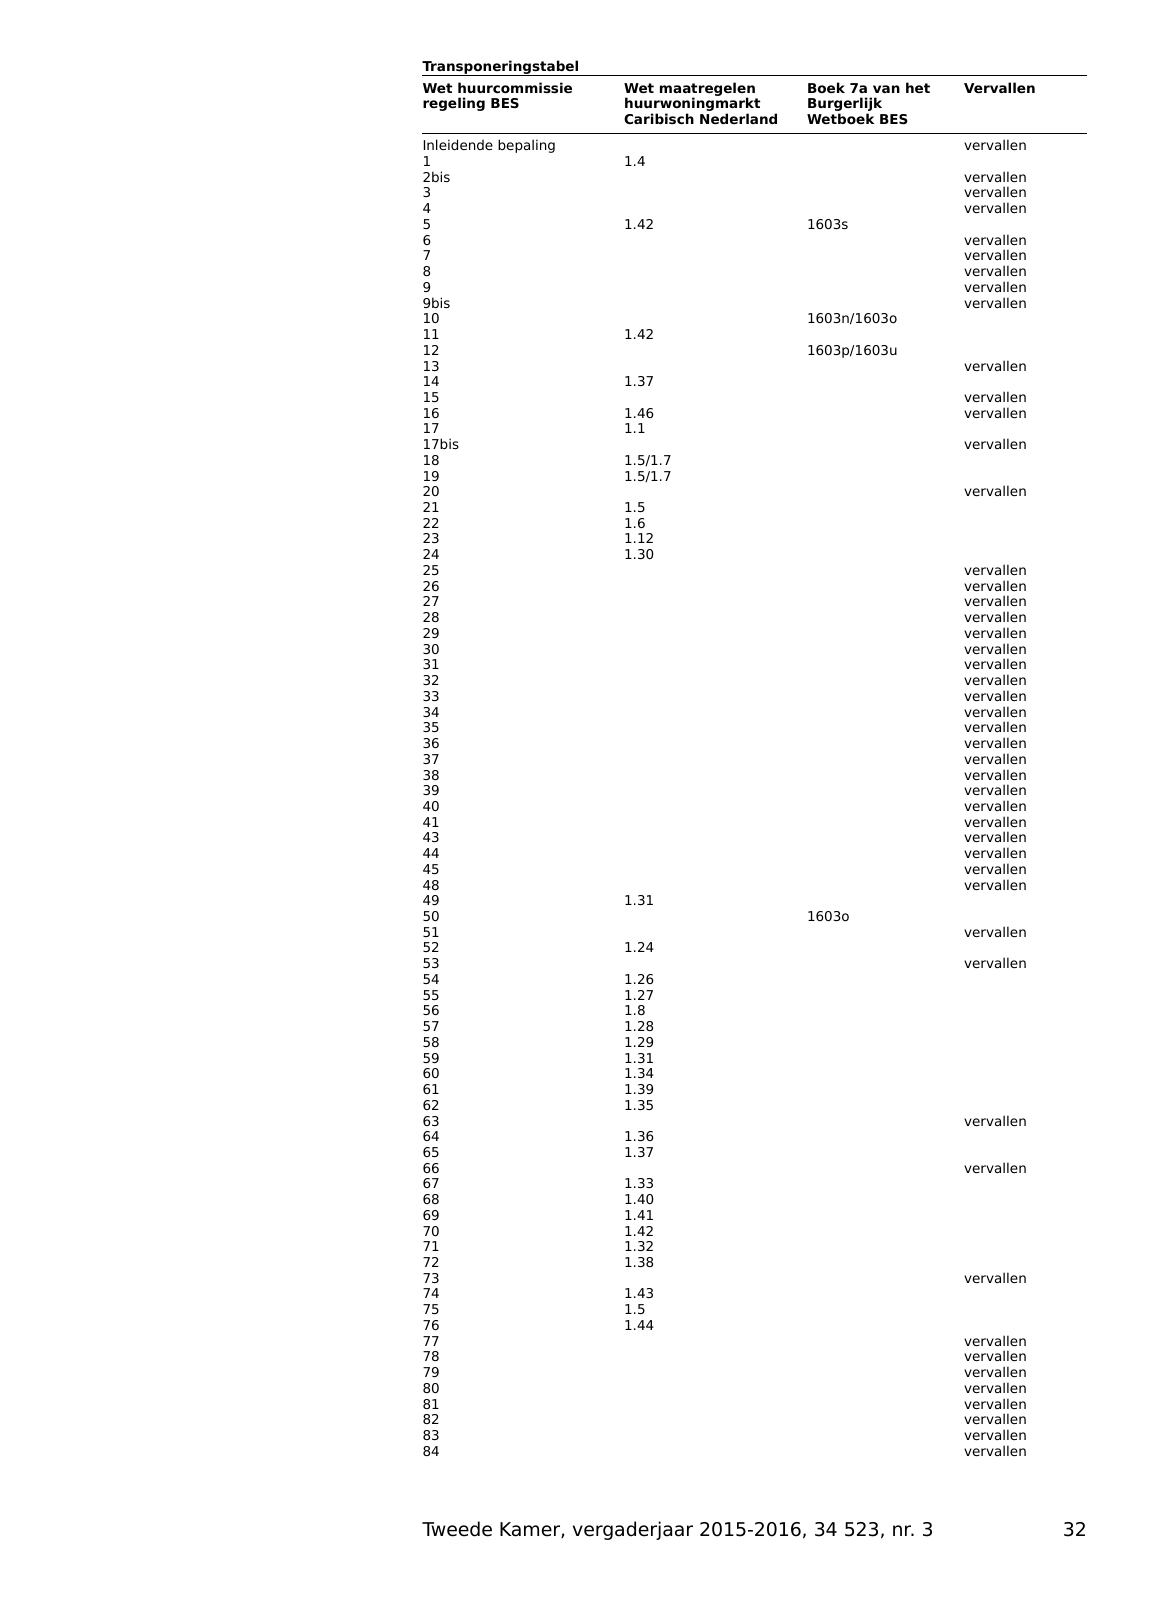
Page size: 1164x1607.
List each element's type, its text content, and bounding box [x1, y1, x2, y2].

table_cell [618, 830, 801, 846]
table_cell [958, 547, 1087, 563]
table_cell 1.12 [618, 531, 801, 547]
table_cell [801, 657, 958, 673]
table_cell [801, 1349, 958, 1365]
table_cell vervallen [958, 201, 1087, 217]
table_cell 80 [422, 1381, 618, 1396]
table_cell 37 [422, 752, 618, 767]
table_cell [618, 563, 801, 578]
table_cell 38 [422, 767, 618, 783]
table_cell [618, 579, 801, 594]
table_cell 83 [422, 1428, 618, 1444]
table_cell vervallen [958, 815, 1087, 830]
table_cell vervallen [958, 390, 1087, 406]
table_cell [801, 280, 958, 295]
table_cell [801, 878, 958, 893]
table_cell 1.42 [618, 1224, 801, 1239]
table_cell 50 [422, 909, 618, 924]
table_cell vervallen [958, 1444, 1087, 1459]
table_cell 1.27 [618, 988, 801, 1003]
table_cell 23 [422, 531, 618, 547]
table_cell 17 [422, 421, 618, 437]
table_cell [801, 893, 958, 909]
table_cell [618, 437, 801, 453]
table_cell [618, 862, 801, 877]
table_cell [801, 1019, 958, 1035]
table_cell 1.35 [618, 1098, 801, 1113]
table_cell [801, 531, 958, 547]
table_cell [801, 421, 958, 437]
table_cell vervallen [958, 1161, 1087, 1176]
table_cell [801, 500, 958, 516]
table_cell vervallen [958, 846, 1087, 862]
table_cell [618, 752, 801, 767]
table_cell vervallen [958, 594, 1087, 610]
table_cell 45 [422, 862, 618, 877]
table_cell [801, 594, 958, 610]
table_cell vervallen [958, 233, 1087, 248]
table_cell 66 [422, 1161, 618, 1176]
table_cell [618, 1365, 801, 1381]
table_cell 63 [422, 1113, 618, 1129]
table_cell [958, 1082, 1087, 1098]
table_cell [958, 1066, 1087, 1082]
table_cell [958, 531, 1087, 547]
table_cell [618, 594, 801, 610]
table_cell vervallen [958, 406, 1087, 421]
table_cell [618, 846, 801, 862]
table_cell [618, 248, 801, 264]
table_cell vervallen [958, 752, 1087, 767]
table_cell 79 [422, 1365, 618, 1381]
table_cell [618, 233, 801, 248]
table_cell [801, 327, 958, 343]
table_cell 1.4 [618, 154, 801, 169]
table_cell [801, 1365, 958, 1381]
table_cell [801, 1035, 958, 1050]
table_cell [618, 673, 801, 689]
table_cell [618, 641, 801, 657]
table_cell vervallen [958, 720, 1087, 736]
table_cell vervallen [958, 799, 1087, 814]
table_cell [801, 1444, 958, 1459]
table_cell [618, 815, 801, 830]
table_cell vervallen [958, 925, 1087, 940]
table_cell [958, 500, 1087, 516]
table_cell vervallen [958, 295, 1087, 311]
table_cell vervallen [958, 280, 1087, 295]
table_cell [958, 1145, 1087, 1161]
table_cell [801, 1286, 958, 1302]
table_cell [801, 390, 958, 406]
table_cell [801, 264, 958, 280]
table_cell 51 [422, 925, 618, 940]
table_cell Wet maatregelen huurwoningmarkt Caribisch Nederland [618, 76, 801, 132]
table_cell [618, 657, 801, 673]
table_cell vervallen [958, 610, 1087, 626]
table_cell [801, 1145, 958, 1161]
table_cell 1.39 [618, 1082, 801, 1098]
table_cell [958, 1019, 1087, 1035]
table_cell [958, 1208, 1087, 1223]
table_cell 69 [422, 1208, 618, 1223]
table_cell 1.42 [618, 217, 801, 232]
table_cell [618, 1113, 801, 1129]
table_cell 48 [422, 878, 618, 893]
table_cell 1.32 [618, 1239, 801, 1255]
table_cell 1.24 [618, 940, 801, 956]
table_cell [801, 1208, 958, 1223]
table_cell [618, 720, 801, 736]
table_cell [958, 1318, 1087, 1333]
table_cell [801, 862, 958, 877]
table_cell [618, 1349, 801, 1365]
table_cell [801, 406, 958, 421]
table_cell [801, 673, 958, 689]
table_cell [618, 1161, 801, 1176]
table_cell 53 [422, 956, 618, 972]
table_cell vervallen [958, 1396, 1087, 1412]
table_cell 54 [422, 972, 618, 987]
table_cell vervallen [958, 437, 1087, 453]
table_cell [801, 1239, 958, 1255]
table_cell vervallen [958, 170, 1087, 185]
table_cell [618, 610, 801, 626]
table_cell 1.29 [618, 1035, 801, 1050]
table_cell 1.38 [618, 1255, 801, 1271]
table_cell [801, 1318, 958, 1333]
table_cell 1.42 [618, 327, 801, 343]
table_cell [801, 988, 958, 1003]
table_cell 1.34 [618, 1066, 801, 1082]
table_cell [618, 909, 801, 924]
table_cell 1.6 [618, 516, 801, 531]
table_cell [801, 154, 958, 169]
table_cell 1.41 [618, 1208, 801, 1223]
table_cell [801, 1129, 958, 1145]
table_cell 72 [422, 1255, 618, 1271]
table_cell [958, 154, 1087, 169]
table_cell 1.33 [618, 1176, 801, 1192]
table_cell 19 [422, 469, 618, 484]
table_cell [801, 579, 958, 594]
table_cell [958, 1255, 1087, 1271]
table_cell Wet huurcommissie regeling BES [422, 76, 618, 132]
table_cell [801, 767, 958, 783]
table_cell [801, 484, 958, 500]
table_cell 82 [422, 1412, 618, 1428]
table_cell [958, 217, 1087, 232]
table_cell [801, 358, 958, 374]
table_cell [958, 327, 1087, 343]
table_cell 1603n/1603o [801, 311, 958, 327]
table_cell [801, 940, 958, 956]
table_cell 4 [422, 201, 618, 217]
table_cell 1.28 [618, 1019, 801, 1035]
table_cell [801, 437, 958, 453]
table_cell [618, 1412, 801, 1428]
table_cell 1.31 [618, 1050, 801, 1066]
table_cell vervallen [958, 783, 1087, 799]
table_cell [801, 374, 958, 390]
table_cell 9bis [422, 295, 618, 311]
table_cell vervallen [958, 248, 1087, 264]
table_cell 1603p/1603u [801, 343, 958, 358]
table_cell [618, 704, 801, 720]
table_cell vervallen [958, 264, 1087, 280]
table_cell [801, 1255, 958, 1271]
table_cell 12 [422, 343, 618, 358]
table_cell 14 [422, 374, 618, 390]
table_cell 28 [422, 610, 618, 626]
table_cell [801, 956, 958, 972]
table_cell 59 [422, 1050, 618, 1066]
table_cell 39 [422, 783, 618, 799]
table_cell vervallen [958, 1381, 1087, 1396]
table_cell 1.44 [618, 1318, 801, 1333]
table_cell vervallen [958, 641, 1087, 657]
table_cell 60 [422, 1066, 618, 1082]
table_cell 70 [422, 1224, 618, 1239]
table_cell 29 [422, 626, 618, 641]
table_cell [801, 641, 958, 657]
table_cell [958, 453, 1087, 468]
table_cell 52 [422, 940, 618, 956]
table_cell 13 [422, 358, 618, 374]
table_cell [958, 1098, 1087, 1113]
table_cell [801, 1381, 958, 1396]
table_cell [801, 1271, 958, 1286]
table_cell vervallen [958, 1271, 1087, 1286]
table_cell [618, 1334, 801, 1349]
table_cell 20 [422, 484, 618, 500]
table_cell 33 [422, 689, 618, 704]
table_cell 65 [422, 1145, 618, 1161]
table_cell vervallen [958, 1365, 1087, 1381]
table_cell [958, 1176, 1087, 1192]
table_cell 41 [422, 815, 618, 830]
table_cell 5 [422, 217, 618, 232]
table_cell vervallen [958, 484, 1087, 500]
table_cell vervallen [958, 830, 1087, 846]
table_cell [801, 1082, 958, 1098]
table_cell 7 [422, 248, 618, 264]
table_cell vervallen [958, 579, 1087, 594]
table_cell [801, 1003, 958, 1019]
table_cell vervallen [958, 1334, 1087, 1349]
table_cell 26 [422, 579, 618, 594]
table_cell [801, 1192, 958, 1208]
table_cell 34 [422, 704, 618, 720]
table_cell [801, 830, 958, 846]
table_cell [801, 846, 958, 862]
table_cell [618, 484, 801, 500]
table_cell [618, 134, 801, 154]
table_cell [801, 1334, 958, 1349]
table_cell vervallen [958, 878, 1087, 893]
table_cell 67 [422, 1176, 618, 1192]
table_cell 1.8 [618, 1003, 801, 1019]
table_cell [618, 1428, 801, 1444]
table_cell vervallen [958, 956, 1087, 972]
table_cell 21 [422, 500, 618, 516]
table_cell 73 [422, 1271, 618, 1286]
table_cell [958, 1239, 1087, 1255]
table_cell [618, 1381, 801, 1396]
table_cell 43 [422, 830, 618, 846]
table_cell 61 [422, 1082, 618, 1098]
table_cell [801, 1396, 958, 1412]
table_header Transponeringstabel [422, 59, 1087, 75]
table_cell 71 [422, 1239, 618, 1255]
table_cell [958, 988, 1087, 1003]
table_cell 74 [422, 1286, 618, 1302]
table_cell 35 [422, 720, 618, 736]
table_cell 1.46 [618, 406, 801, 421]
table_cell vervallen [958, 1113, 1087, 1129]
table_cell [958, 972, 1087, 987]
table_cell vervallen [958, 1349, 1087, 1365]
table_cell [801, 1412, 958, 1428]
table_cell [801, 201, 958, 217]
table_cell Inleidende bepaling [422, 134, 618, 154]
table_cell [801, 1224, 958, 1239]
table_cell [618, 689, 801, 704]
table_cell 36 [422, 736, 618, 752]
table_cell Boek 7a van het Burgerlijk Wetboek BES [801, 76, 958, 132]
table_cell 22 [422, 516, 618, 531]
table_cell 15 [422, 390, 618, 406]
table_cell vervallen [958, 689, 1087, 704]
table_cell 24 [422, 547, 618, 563]
table_cell vervallen [958, 736, 1087, 752]
table_cell [958, 1035, 1087, 1050]
table_cell [958, 909, 1087, 924]
table_cell 1 [422, 154, 618, 169]
table_cell [801, 736, 958, 752]
table_cell vervallen [958, 626, 1087, 641]
table_cell [618, 799, 801, 814]
table_cell [958, 1224, 1087, 1239]
table_cell [801, 248, 958, 264]
table_cell 1.37 [618, 1145, 801, 1161]
table_cell vervallen [958, 862, 1087, 877]
table_cell 10 [422, 311, 618, 327]
table_cell [958, 1129, 1087, 1145]
table_cell [801, 1113, 958, 1129]
table_cell [801, 1302, 958, 1318]
table_cell 57 [422, 1019, 618, 1035]
table_cell [618, 280, 801, 295]
table_cell 1.5 [618, 500, 801, 516]
table_cell [618, 295, 801, 311]
table_cell [801, 170, 958, 185]
table_cell 76 [422, 1318, 618, 1333]
table_cell [958, 516, 1087, 531]
table_cell [801, 547, 958, 563]
table_cell 6 [422, 233, 618, 248]
table_cell [618, 390, 801, 406]
table_cell [801, 1428, 958, 1444]
table_cell 77 [422, 1334, 618, 1349]
table_cell [958, 343, 1087, 358]
table_cell vervallen [958, 185, 1087, 201]
table_cell [801, 1066, 958, 1082]
table_cell 1603o [801, 909, 958, 924]
table_cell [801, 752, 958, 767]
table_cell 1.43 [618, 1286, 801, 1302]
table_cell [958, 421, 1087, 437]
table_cell [958, 1050, 1087, 1066]
table_cell 1.5/1.7 [618, 453, 801, 468]
table_cell [801, 783, 958, 799]
table_cell 1.30 [618, 547, 801, 563]
table_cell 1.37 [618, 374, 801, 390]
table_cell 75 [422, 1302, 618, 1318]
table_cell [801, 704, 958, 720]
table_cell [801, 1176, 958, 1192]
table_cell [801, 1098, 958, 1113]
table_cell 1.5/1.7 [618, 469, 801, 484]
table_cell [618, 1396, 801, 1412]
table_cell [618, 1271, 801, 1286]
table_cell [801, 563, 958, 578]
table_cell [618, 264, 801, 280]
table_cell [801, 295, 958, 311]
table_cell [801, 815, 958, 830]
table_cell 25 [422, 563, 618, 578]
table_cell [801, 516, 958, 531]
table_cell [958, 1302, 1087, 1318]
table_cell 1.26 [618, 972, 801, 987]
table_cell [801, 1161, 958, 1176]
table_cell [618, 736, 801, 752]
table_cell [958, 1286, 1087, 1302]
table_cell [618, 185, 801, 201]
table_cell [801, 185, 958, 201]
table_cell [801, 469, 958, 484]
table_cell [801, 453, 958, 468]
table_cell 49 [422, 893, 618, 909]
table_cell 62 [422, 1098, 618, 1113]
table_cell 1603s [801, 217, 958, 232]
table_cell [801, 626, 958, 641]
table_cell [618, 783, 801, 799]
table_cell [618, 626, 801, 641]
table_cell vervallen [958, 657, 1087, 673]
table_cell [618, 311, 801, 327]
table_cell [958, 311, 1087, 327]
table_cell [958, 893, 1087, 909]
table_cell 18 [422, 453, 618, 468]
table_cell [801, 689, 958, 704]
table_cell 1.1 [618, 421, 801, 437]
table_cell vervallen [958, 767, 1087, 783]
table_cell 84 [422, 1444, 618, 1459]
table_cell [801, 134, 958, 154]
table_cell [958, 1192, 1087, 1208]
table_cell 17bis [422, 437, 618, 453]
table_cell [958, 374, 1087, 390]
table_cell vervallen [958, 704, 1087, 720]
table_cell 68 [422, 1192, 618, 1208]
table_cell 11 [422, 327, 618, 343]
table_cell [801, 799, 958, 814]
table_cell [958, 940, 1087, 956]
table_cell 31 [422, 657, 618, 673]
table_cell 1.5 [618, 1302, 801, 1318]
table_cell vervallen [958, 1412, 1087, 1428]
table_cell [618, 170, 801, 185]
table_cell [958, 1003, 1087, 1019]
table_cell vervallen [958, 358, 1087, 374]
table_cell 1.36 [618, 1129, 801, 1145]
table_cell 16 [422, 406, 618, 421]
table_cell vervallen [958, 134, 1087, 154]
table_cell vervallen [958, 563, 1087, 578]
table_cell [801, 972, 958, 987]
table_cell 78 [422, 1349, 618, 1365]
table_cell 3 [422, 185, 618, 201]
table_cell 40 [422, 799, 618, 814]
table_cell 30 [422, 641, 618, 657]
table_cell 32 [422, 673, 618, 689]
table_cell [801, 720, 958, 736]
table_cell 2bis [422, 170, 618, 185]
table_cell 55 [422, 988, 618, 1003]
table_cell 81 [422, 1396, 618, 1412]
table_cell 56 [422, 1003, 618, 1019]
table_cell 1.40 [618, 1192, 801, 1208]
table_cell [618, 925, 801, 940]
table_cell [958, 469, 1087, 484]
table_cell 27 [422, 594, 618, 610]
table_cell 58 [422, 1035, 618, 1050]
table_cell [618, 343, 801, 358]
table_cell 44 [422, 846, 618, 862]
table_cell [618, 1444, 801, 1459]
table_cell [618, 878, 801, 893]
table_cell vervallen [958, 1428, 1087, 1444]
table_cell [801, 1050, 958, 1066]
table_cell vervallen [958, 673, 1087, 689]
table_cell 64 [422, 1129, 618, 1145]
table_cell 9 [422, 280, 618, 295]
table_cell [618, 767, 801, 783]
table_cell [801, 925, 958, 940]
table_cell [618, 358, 801, 374]
table_cell [618, 956, 801, 972]
table_cell 8 [422, 264, 618, 280]
table_cell 1.31 [618, 893, 801, 909]
table_cell [801, 233, 958, 248]
table_cell Vervallen [958, 76, 1087, 132]
table_cell [618, 201, 801, 217]
table_cell [801, 610, 958, 626]
